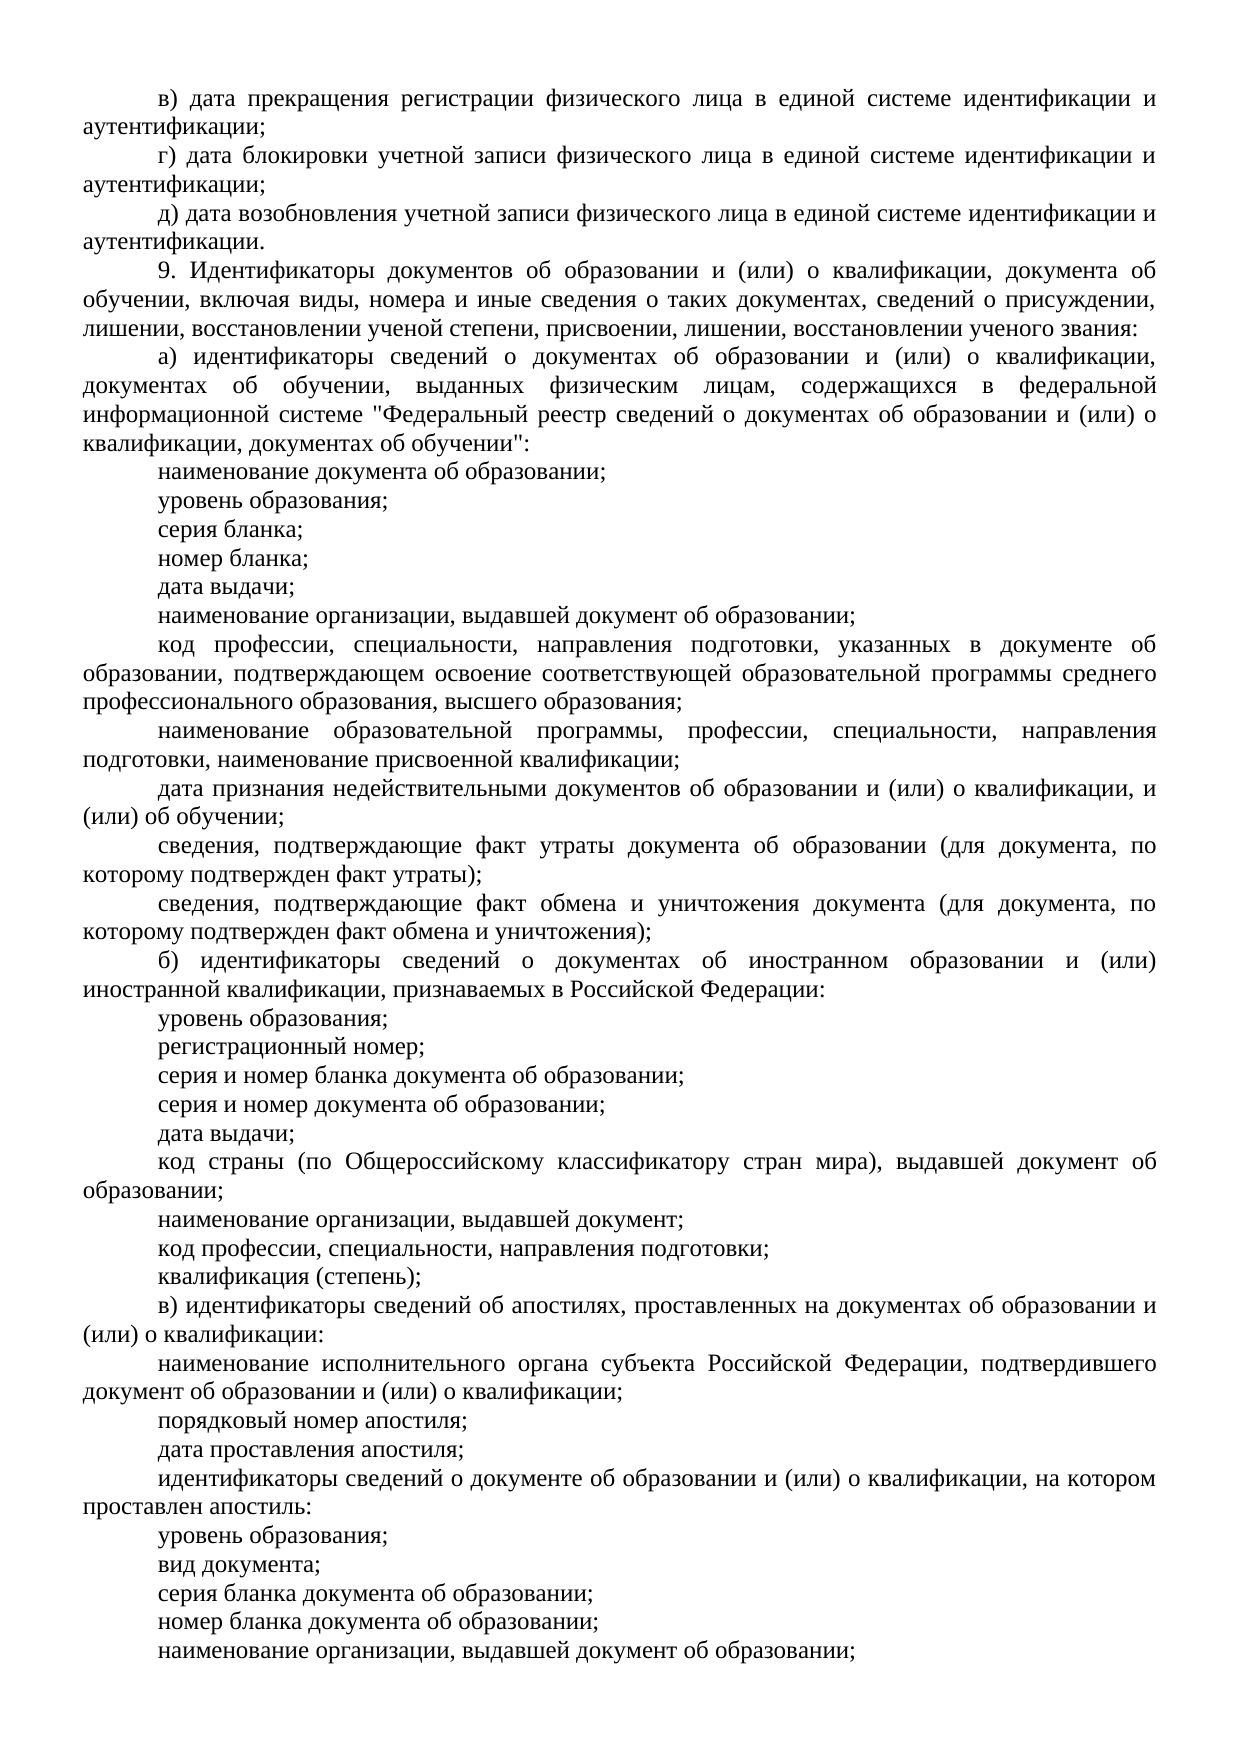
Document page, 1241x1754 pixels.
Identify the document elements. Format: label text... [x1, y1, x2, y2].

text г) дата блокировки учетной записи физического лица в единой системе идентификации и аутентификации; [83, 140, 1157, 198]
text серия и номер документа об образовании; [83, 1089, 1157, 1118]
text наименование документа об образовании; [83, 456, 1157, 485]
text д) дата возобновления учетной записи физического лица в единой системе идентификации и аутентификации. [83, 198, 1157, 255]
text дата проставления апостиля; [83, 1434, 1157, 1463]
text серия и номер бланка документа об образовании; [83, 1060, 1157, 1089]
text серия бланка документа об образовании; [83, 1578, 1157, 1606]
text дата признания недействительными документов об образовании и (или) о квалификации, и (или) об обучении; [83, 773, 1157, 830]
text уровень образования; [83, 1520, 1157, 1549]
text дата выдачи; [83, 1118, 1157, 1146]
text уровень образования; [83, 1003, 1157, 1031]
text код профессии, специальности, направления подготовки; [83, 1233, 1157, 1261]
text наименование исполнительного органа субъекта Российской Федерации, подтвердившего документ об образовании и (или) о квалификации; [83, 1348, 1157, 1405]
text идентификаторы сведений о документе об образовании и (или) о квалификации, на котором проставлен апостиль: [83, 1463, 1157, 1520]
text в) идентификаторы сведений об апостилях, проставленных на документах об образовании и (или) о квалификации: [83, 1290, 1157, 1348]
text серия бланка; [83, 514, 1157, 543]
text код профессии, специальности, направления подготовки, указанных в документе об образовании, подтверждающем освоение соответствующей образовательной программы среднего профессионального образования, высшего образования; [83, 629, 1157, 715]
text вид документа; [83, 1549, 1157, 1578]
text наименование образовательной программы, профессии, специальности, направления подготовки, наименование присвоенной квалификации; [83, 715, 1157, 773]
text порядковый номер апостиля; [83, 1405, 1157, 1434]
text наименование организации, выдавшей документ об образовании; [83, 600, 1157, 629]
text квалификация (степень); [83, 1261, 1157, 1290]
text наименование организации, выдавшей документ; [83, 1204, 1157, 1233]
text б) идентификаторы сведений о документах об иностранном образовании и (или) иностранной квалификации, признаваемых в Российской Федерации: [83, 945, 1157, 1003]
text в) дата прекращения регистрации физического лица в единой системе идентификации и аутентификации; [83, 83, 1157, 140]
text сведения, подтверждающие факт обмена и уничтожения документа (для документа, по которому подтвержден факт обмена и уничтожения); [83, 888, 1157, 945]
text 9. Идентификаторы документов об образовании и (или) о квалификации, документа об обучении, включая виды, номера и иные сведения о таких документах, сведений о присуждении, лишении, восстановлении ученой степени, присвоении, лишении, восстановлении ученого звания: [83, 255, 1157, 341]
text наименование организации, выдавшей документ об образовании; [83, 1635, 1157, 1664]
text регистрационный номер; [83, 1031, 1157, 1060]
text дата выдачи; [83, 571, 1157, 600]
text номер бланка документа об образовании; [83, 1606, 1157, 1635]
text а) идентификаторы сведений о документах об образовании и (или) о квалификации, документах об обучении, выданных физическим лицам, содержащихся в федеральной информационной системе "Федеральный реестр сведений о документах об образовании и (или) о квалификации, документах об обучении": [83, 341, 1157, 456]
text код страны (по Общероссийскому классификатору стран мира), выдавшей документ об образовании; [83, 1146, 1157, 1204]
text сведения, подтверждающие факт утраты документа об образовании (для документа, по которому подтвержден факт утраты); [83, 830, 1157, 888]
text уровень образования; [83, 485, 1157, 514]
text номер бланка; [83, 543, 1157, 571]
